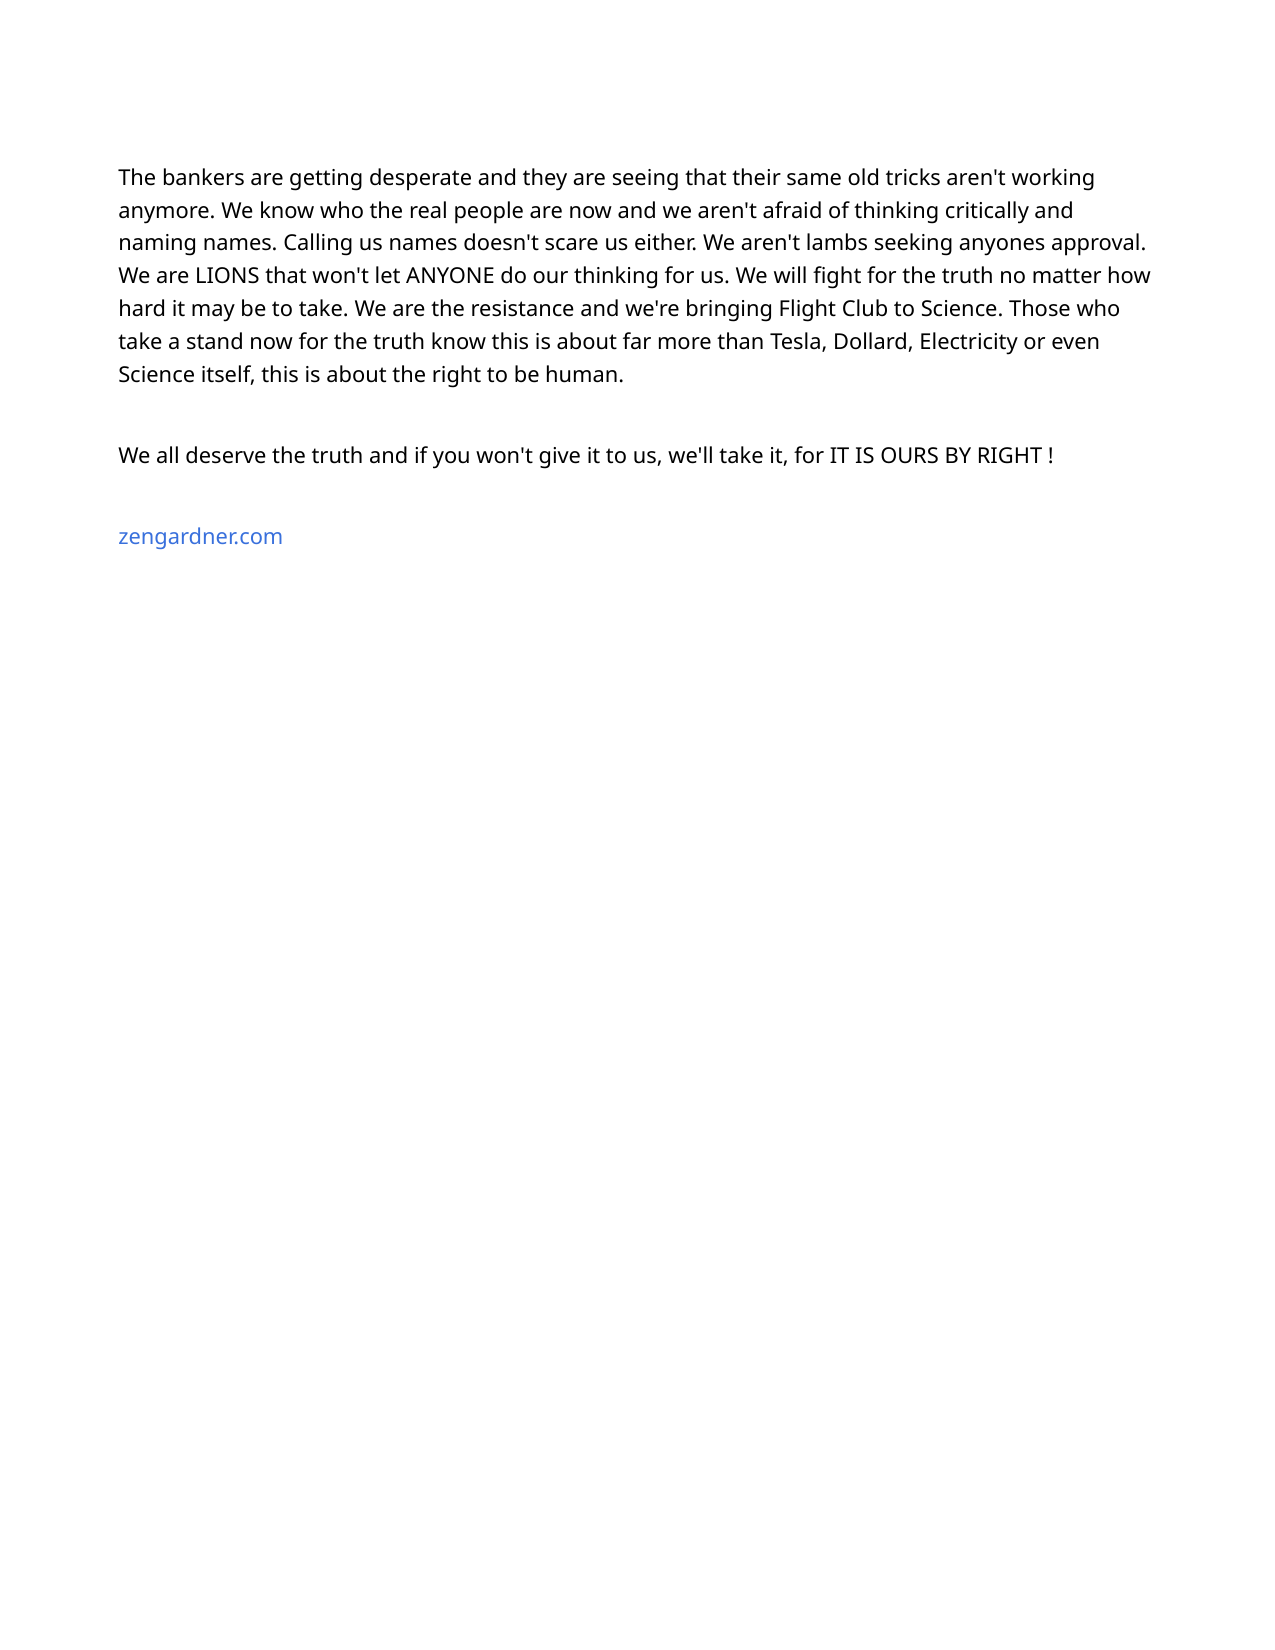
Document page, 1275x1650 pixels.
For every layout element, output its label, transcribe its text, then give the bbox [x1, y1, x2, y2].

text We all deserve the truth and if you won't give it to us, we'll take it, for IT IS OURS BY RIGHT ! [118, 437, 1157, 470]
text The bankers are getting desperate and they are seeing that their same old tricks aren't working anymore. We know who the real people are now and we aren't afraid of thinking critically and naming names. Calling us names doesn't scare us either. We aren't lambs seeking anyones approval. We are LIONS that won't let ANYONE do our thinking for us. We will fight for the truth no matter how hard it may be to take. We are the resistance and we're bringing Flight Club to Science. Those who take a stand now for the truth know this is about far more than Tesla, Dollard, Electricity or even Science itself, this is about the right to be human. [118, 159, 1157, 388]
text zengardner.com [118, 518, 1157, 551]
